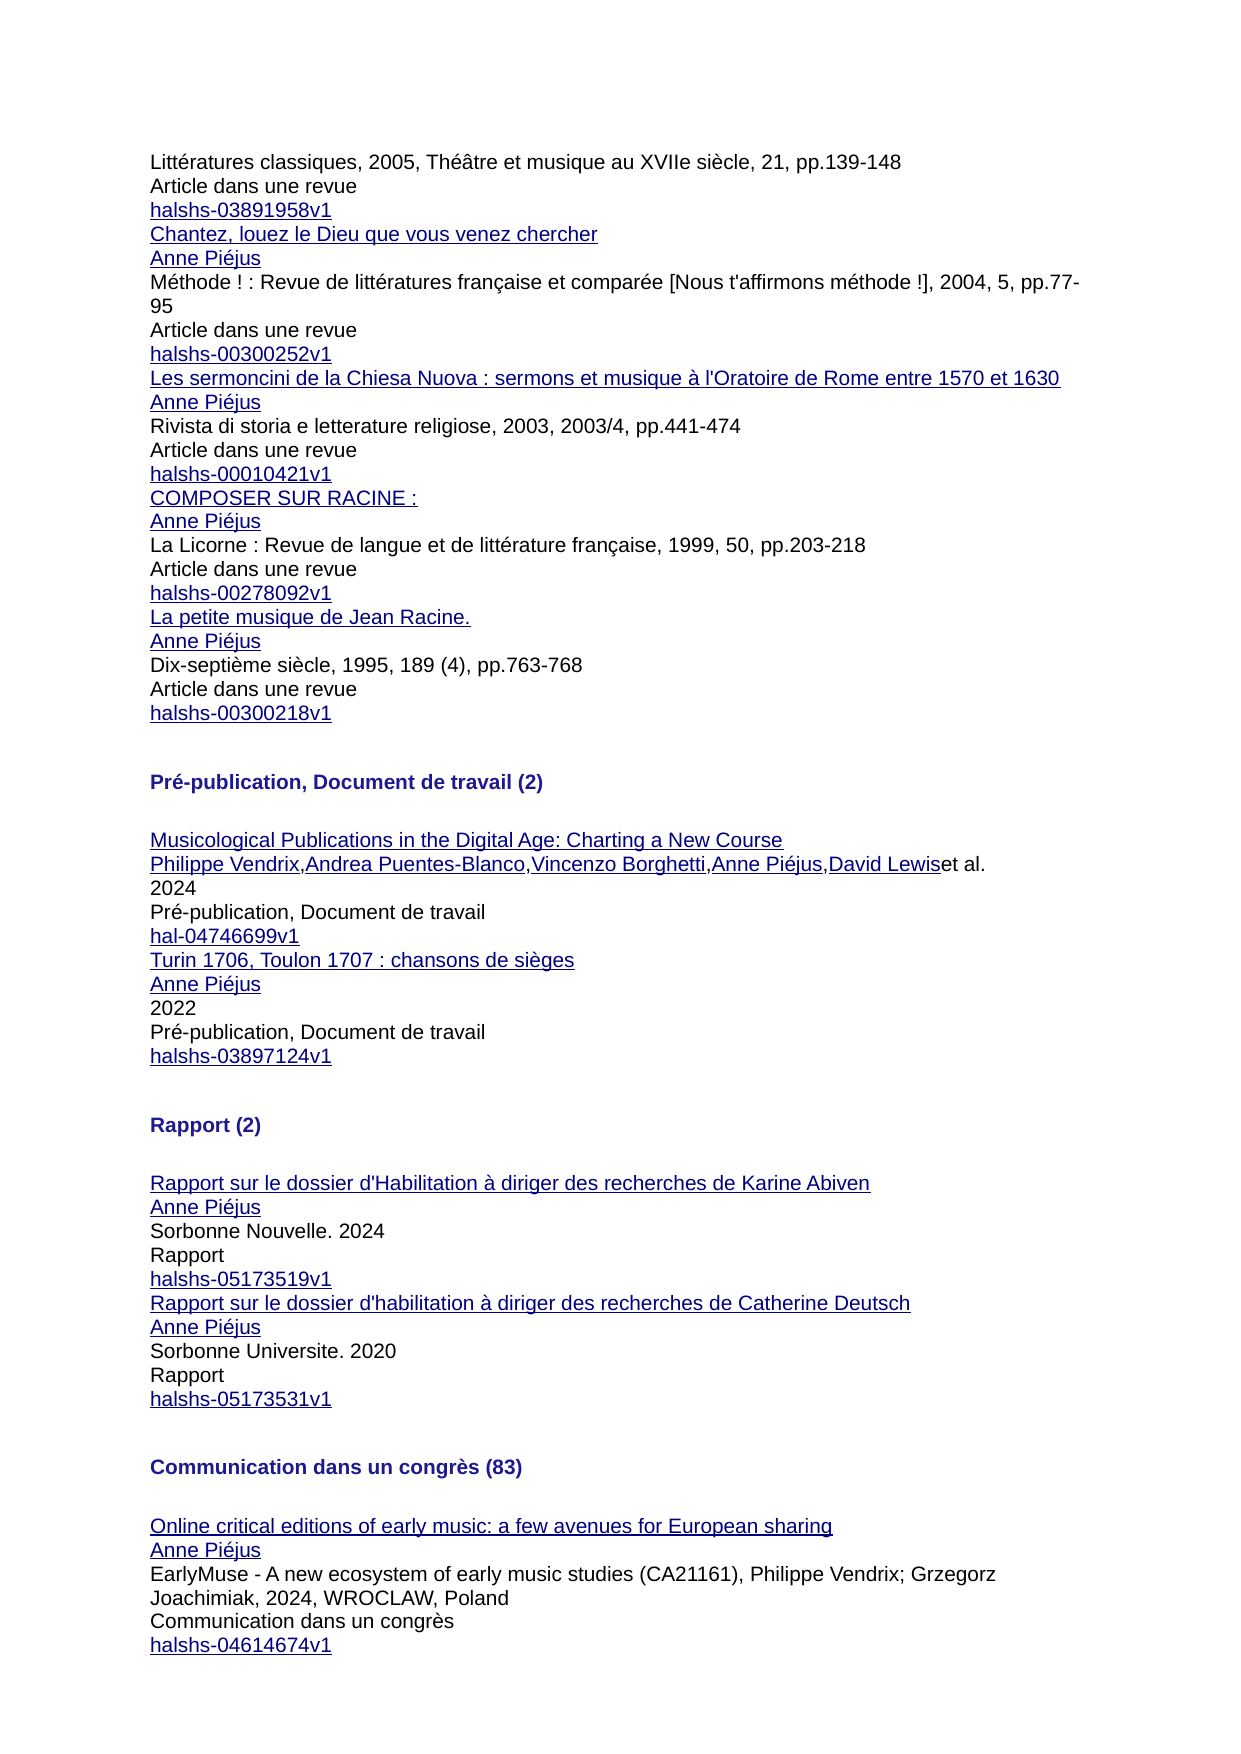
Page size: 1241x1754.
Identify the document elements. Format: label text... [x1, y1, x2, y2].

table_header Online critical editions of early music: a few avenues for European sharing Anne Piéjus EarlyMuse - A new ecosystem of early music studies (CA21161), Philippe Vendrix; Grzegorz Joachimiak, 2024, WROCLAW, Poland Communication dans un congrès halshs-04614674v1 [150, 1514, 1090, 1657]
table_cell COMPOSER SUR RACINE : Anne Piéjus La Licorne : Revue de langue et de littérature française, 1999, 50, pp.203-218 Article dans une revue halshs-00278092v1 [150, 485, 1090, 605]
table_cell Rapport sur le dossier d'habilitation à diriger des recherches de Catherine Deutsch Anne Piéjus Sorbonne Universite. 2020 Rapport halshs-05173531v1 [150, 1291, 1090, 1410]
table_cell Littératures classiques, 2005, Théâtre et musique au XVIIe siècle, 21, pp.139-148 Article dans une revue halshs-03891958v1 [150, 150, 1090, 222]
table_cell Chantez, louez le Dieu que vous venez chercher Anne Piéjus Méthode ! : Revue de littératures française et comparée [Nous t'affirmons méthode !], 2004, 5, pp.77-95 Article dans une revue halshs-00300252v1 [150, 222, 1090, 366]
subtitle Pré-publication, Document de travail (2) [150, 770, 1090, 794]
table_header Rapport sur le dossier d'Habilitation à diriger des recherches de Karine Abiven Anne Piéjus Sorbonne Nouvelle. 2024 Rapport halshs-05173519v1 [150, 1171, 1090, 1291]
table_cell Les sermoncini de la Chiesa Nuova : sermons et musique à l'Oratoire de Rome entre 1570 et 1630 Anne Piéjus Rivista di storia e letterature religiose, 2003, 2003/4, pp.441-474 Article dans une revue halshs-00010421v1 [150, 366, 1090, 485]
subtitle Communication dans un congrès (83) [150, 1455, 1090, 1479]
table_cell Turin 1706, Toulon 1707 : chansons de sièges Anne Piéjus 2022 Pré-publication, Document de travail halshs-03897124v1 [150, 948, 1090, 1068]
table_header Musicological Publications in the Digital Age: Charting a New Course Philippe Vendrix,Andrea Puentes-Blanco,Vincenzo Borghetti,Anne Piéjus,David Lewiset al. 2024 Pré-publication, Document de travail hal-04746699v1 [150, 828, 1090, 948]
subtitle Rapport (2) [150, 1112, 1090, 1136]
table_cell La petite musique de Jean Racine. Anne Piéjus Dix-septième siècle, 1995, 189 (4), pp.763-768 Article dans une revue halshs-00300218v1 [150, 605, 1090, 725]
